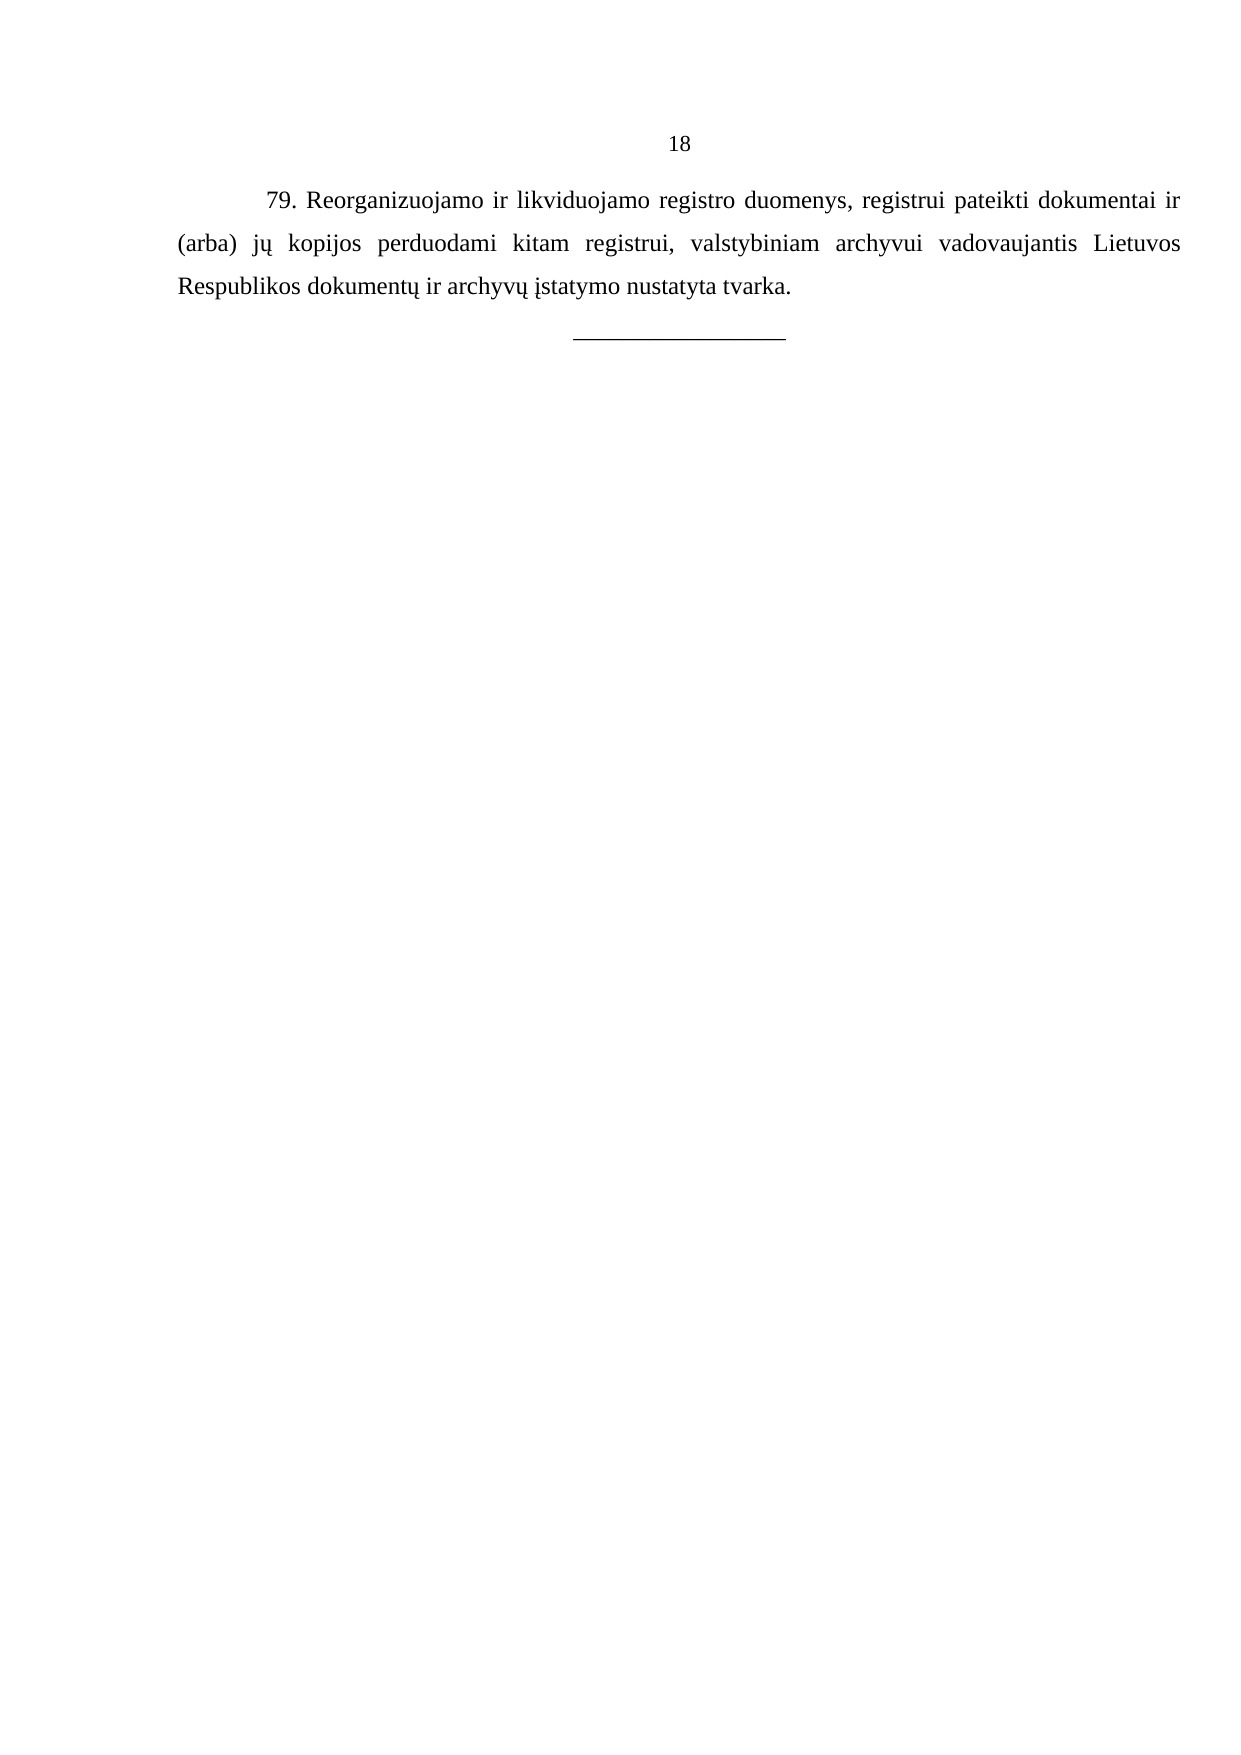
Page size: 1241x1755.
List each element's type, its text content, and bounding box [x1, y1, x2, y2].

text 79. Reorganizuojamo ir likviduojamo registro duomenys, registrui pateikti dokumentai ir (arba) jų kopijos perduodami kitam registrui, valstybiniam archyvui vadovaujantis Lietuvos Respublikos dokumentų ir archyvų įstatymo nustatyta tvarka. [177, 185, 1181, 300]
text _________________ [177, 314, 1181, 343]
